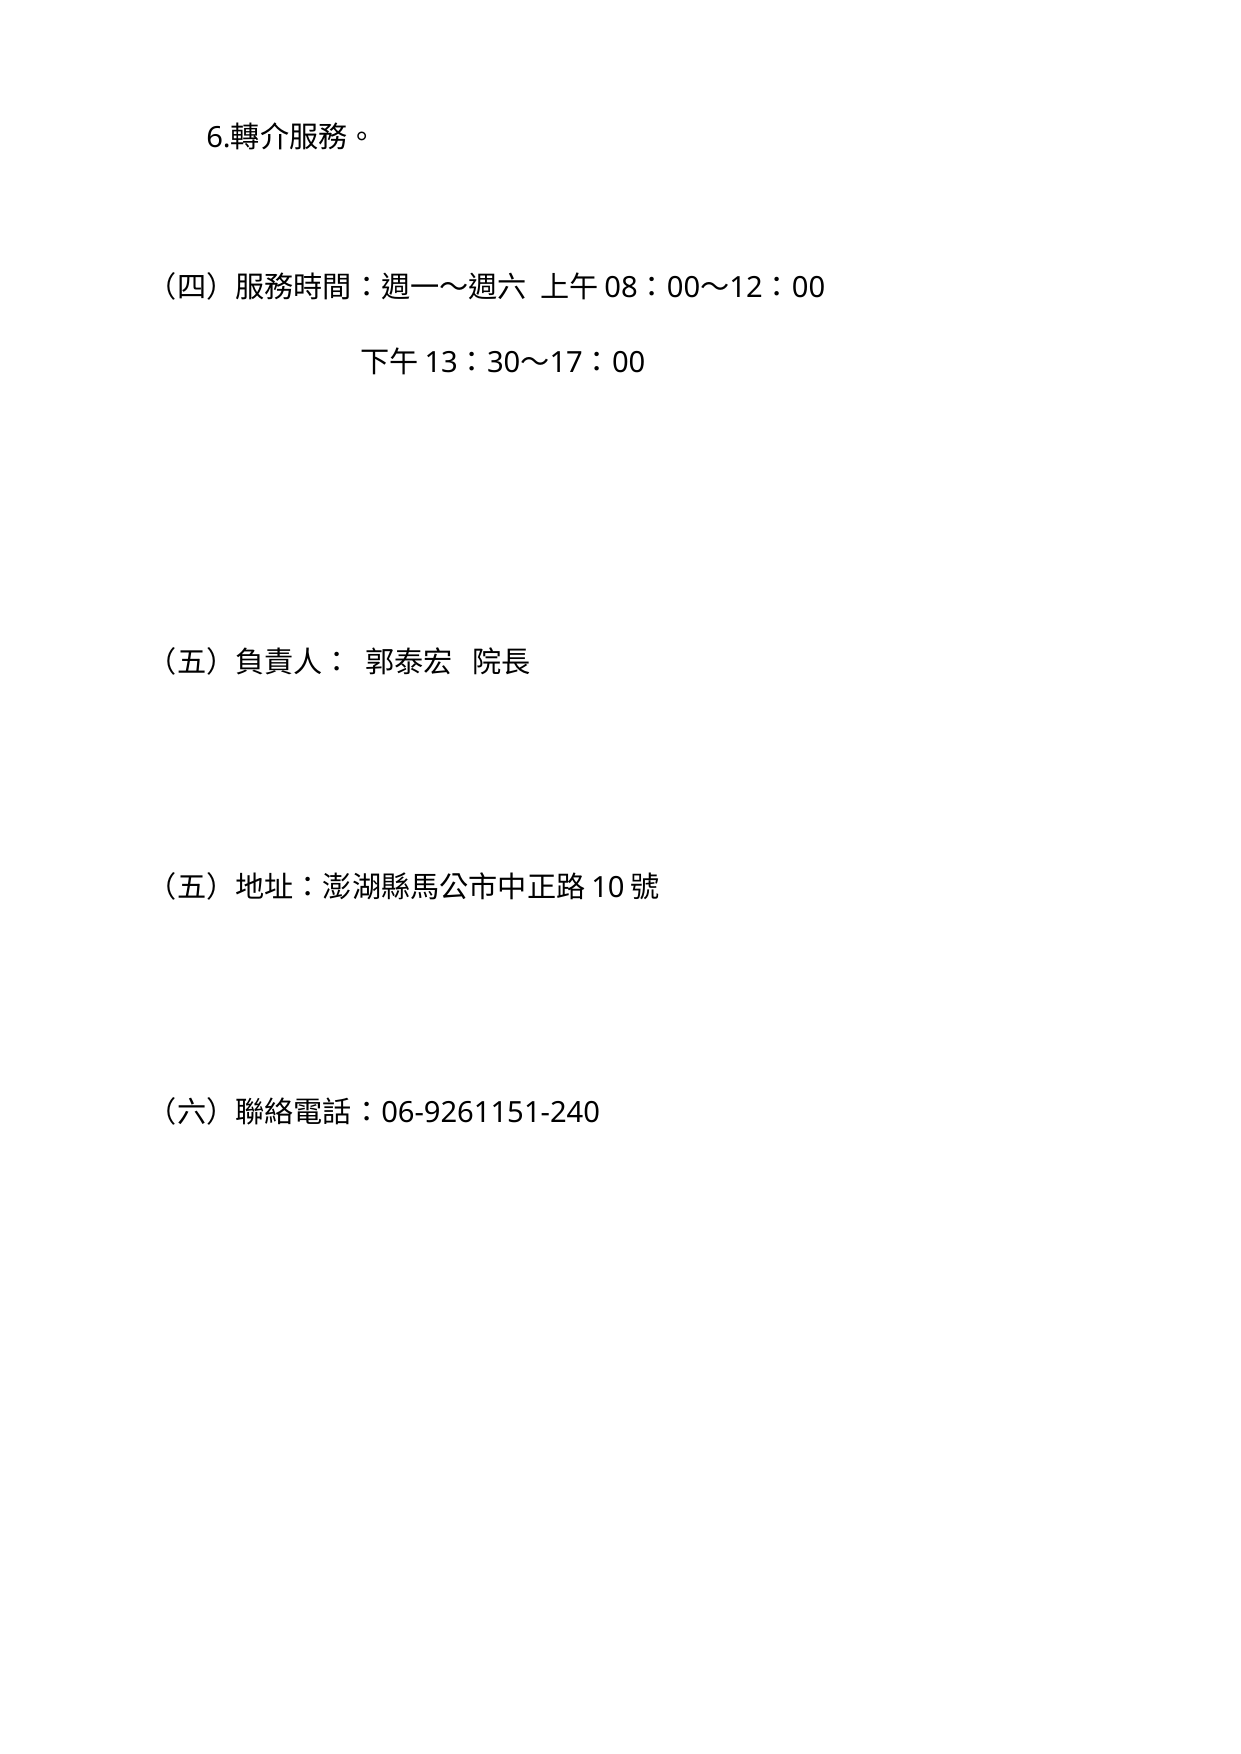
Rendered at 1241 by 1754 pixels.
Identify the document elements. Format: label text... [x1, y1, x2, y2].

text （五）地址：澎湖縣馬公市中正路10號 [148, 847, 1092, 922]
text 6.轉介服務。 [148, 97, 1092, 172]
text （六）聯絡電話：06-9261151-240 [148, 1072, 1092, 1147]
text （五）負責人： 郭泰宏 院長 [148, 622, 1092, 697]
text （四）服務時間：週一～週六 上午08：00～12：00 [148, 247, 1092, 322]
text 下午13：30～17：00 [148, 322, 1092, 397]
